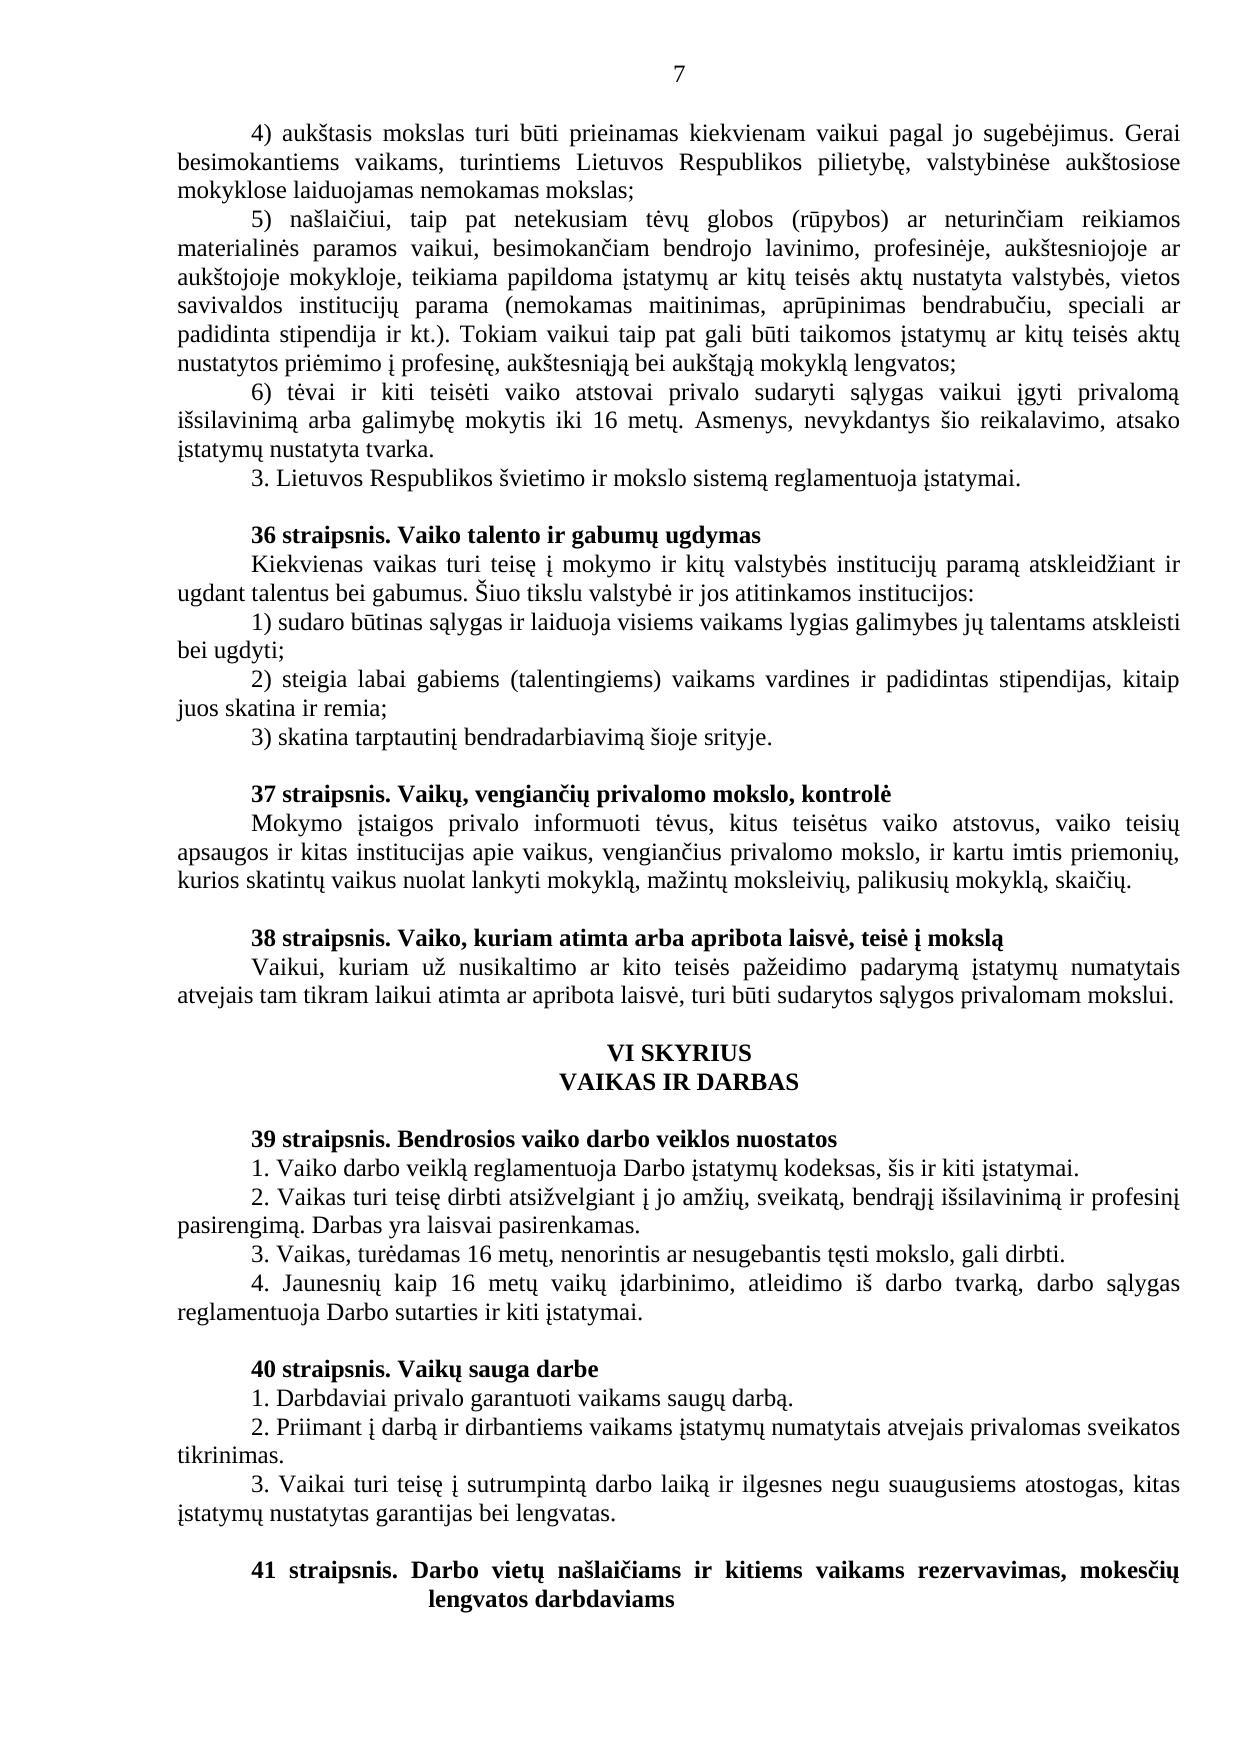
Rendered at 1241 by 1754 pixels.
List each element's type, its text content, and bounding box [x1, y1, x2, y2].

text 41 straipsnis. Darbo vietų našlaičiams ir kitiems vaikams rezervavimas, mokesčių lengvatos darbdaviams [251, 1556, 1181, 1613]
text 3. Vaikai turi teisę į sutrumpintą darbo laiką ir ilgesnes negu suaugusiems atostogas, kitas įstatymų nustatytas garantijas bei lengvatas. [177, 1469, 1181, 1527]
text 1. Darbdaviai privalo garantuoti vaikams saugų darbą. [177, 1383, 1181, 1412]
text 2. Vaikas turi teisę dirbti atsižvelgiant į jo amžių, sveikatą, bendrąjį išsilavinimą ir profesinį pasirengimą. Darbas yra laisvai pasirenkamas. [177, 1182, 1181, 1239]
text 5) našlaičiui, taip pat netekusiam tėvų globos (rūpybos) ar neturinčiam reikiamos materialinės paramos vaikui, besimokančiam bendrojo lavinimo, profesinėje, aukštesniojoje ar aukštojoje mokykloje, teikiama papildoma įstatymų ar kitų teisės aktų nustatyta valstybės, vietos savivaldos institucijų parama (nemokamas maitinimas, aprūpinimas bendrabučiu, speciali ar padidinta stipendija ir kt.). Tokiam vaikui taip pat gali būti taikomos įstatymų ar kitų teisės aktų nustatytos priėmimo į profesinę, aukštesniąją bei aukštąją mokyklą lengvatos; [177, 204, 1181, 377]
text 39 straipsnis. Bendrosios vaiko darbo veiklos nuostatos [177, 1124, 1181, 1153]
text 3. Vaikas, turėdamas 16 metų, nenorintis ar nesugebantis tęsti mokslo, gali dirbti. [177, 1239, 1181, 1268]
text 6) tėvai ir kiti teisėti vaiko atstovai privalo sudaryti sąlygas vaikui įgyti privalomą išsilavinimą arba galimybę mokytis iki 16 metų. Asmenys, nevykdantys šio reikalavimo, atsako įstatymų nustatyta tvarka. [177, 377, 1181, 463]
text 1) sudaro būtinas sąlygas ir laiduoja visiems vaikams lygias galimybes jų talentams atskleisti bei ugdyti; [177, 607, 1181, 664]
text 37 straipsnis. Vaikų, vengiančių privalomo mokslo, kontrolė [177, 779, 1181, 808]
text Vaikui, kuriam už nusikaltimo ar kito teisės pažeidimo padarymą įstatymų numatytais atvejais tam tikram laikui atimta ar apribota laisvė, turi būti sudarytos sąlygos privalomam mokslui. [177, 952, 1181, 1009]
text 2. Priimant į darbą ir dirbantiems vaikams įstatymų numatytais atvejais privalomas sveikatos tikrinimas. [177, 1412, 1181, 1469]
text 2) steigia labai gabiems (talentingiems) vaikams vardines ir padidintas stipendijas, kitaip juos skatina ir remia; [177, 664, 1181, 722]
text 38 straipsnis. Vaiko, kuriam atimta arba apribota laisvė, teisė į mokslą [177, 923, 1181, 952]
text 40 straipsnis. Vaikų sauga darbe [177, 1354, 1181, 1383]
text 4) aukštasis mokslas turi būti prieinamas kiekvienam vaikui pagal jo sugebėjimus. Gerai besimokantiems vaikams, turintiems Lietuvos Respublikos pilietybę, valstybinėse aukštosiose mokyklose laiduojamas nemokamas mokslas; [177, 118, 1181, 204]
text 3) skatina tarptautinį bendradarbiavimą šioje srityje. [177, 722, 1181, 751]
text 4. Jaunesnių kaip 16 metų vaikų įdarbinimo, atleidimo iš darbo tvarką, darbo sąlygas reglamentuoja Darbo sutarties ir kiti įstatymai. [177, 1268, 1181, 1326]
text 3. Lietuvos Respublikos švietimo ir mokslo sistemą reglamentuoja įstatymai. [177, 463, 1181, 492]
text Kiekvienas vaikas turi teisę į mokymo ir kitų valstybės institucijų paramą atskleidžiant ir ugdant talentus bei gabumus. Šiuo tikslu valstybė ir jos atitinkamos institucijos: [177, 549, 1181, 607]
text VAIKAS IR DARBAS [177, 1067, 1181, 1096]
text 36 straipsnis. Vaiko talento ir gabumų ugdymas [177, 521, 1181, 549]
text VI SKYRIUS [177, 1038, 1181, 1067]
text Mokymo įstaigos privalo informuoti tėvus, kitus teisėtus vaiko atstovus, vaiko teisių apsaugos ir kitas institucijas apie vaikus, vengiančius privalomo mokslo, ir kartu imtis priemonių, kurios skatintų vaikus nuolat lankyti mokyklą, mažintų moksleivių, palikusių mokyklą, skaičių. [177, 808, 1181, 894]
text 1. Vaiko darbo veiklą reglamentuoja Darbo įstatymų kodeksas, šis ir kiti įstatymai. [177, 1153, 1181, 1182]
